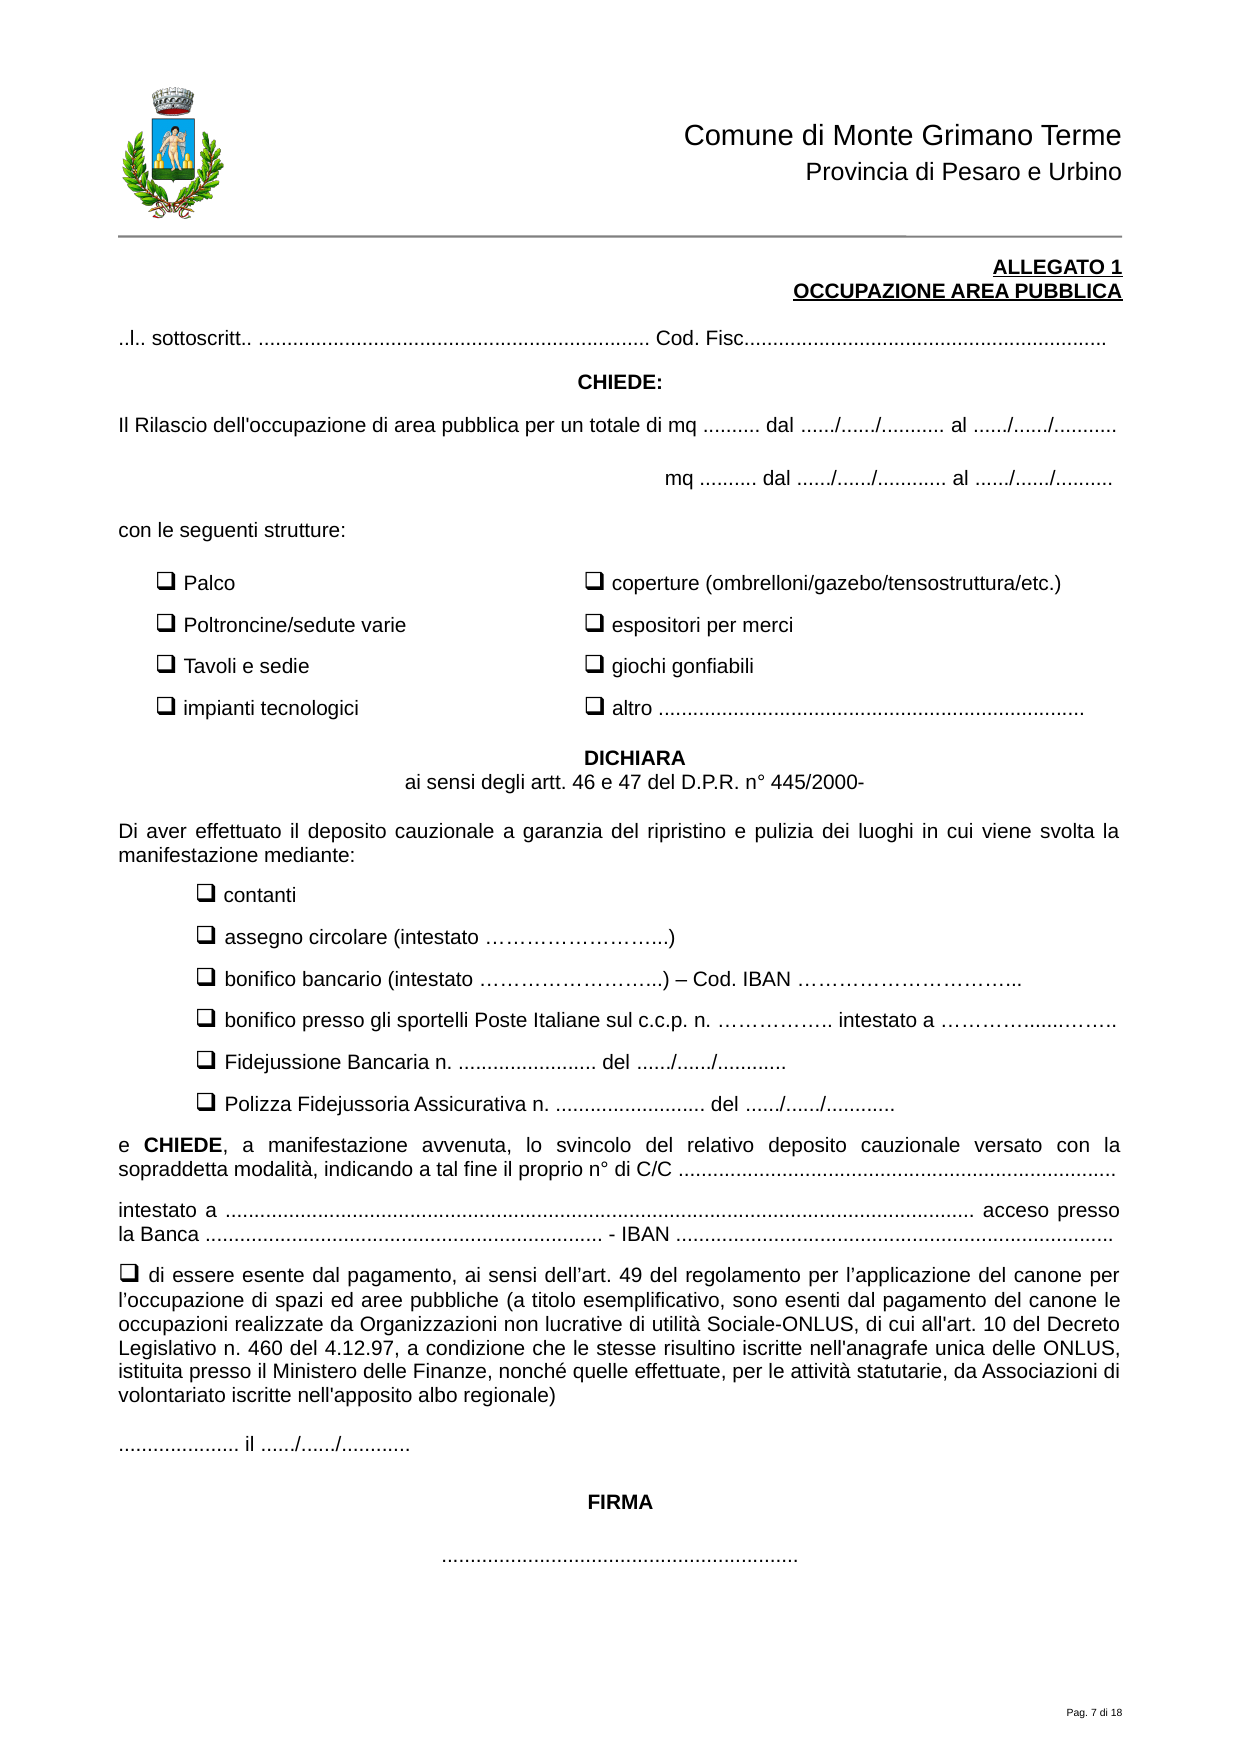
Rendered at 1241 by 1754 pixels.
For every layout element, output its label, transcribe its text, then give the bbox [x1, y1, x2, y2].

text  Palco  coperture (ombrelloni/gazebo/tensostruttura/etc.) [155, 571, 1122, 596]
subtitle DICHIARA [148, 746, 1122, 770]
text Il Rilascio dell'occupazione di area pubblica per un totale di mq .......... dal ....../....../........... al ....../....../........... [118, 413, 1122, 437]
text  Polizza Fidejussoria Assicurativa n. .......................... del ....../....../............ [195, 1092, 1122, 1117]
text con le seguenti strutture: [118, 518, 1122, 542]
text ..................... il ....../....../............ [118, 1432, 1122, 1456]
text  Fidejussione Bancaria n. ........................ del ....../....../............ [195, 1050, 1122, 1075]
text Provincia di Pesaro e Urbino [224, 157, 1122, 185]
text mq .......... dal ....../....../............ al ....../....../.......... [118, 466, 1122, 489]
text OCCUPAZIONE AREA PUBBLICA [118, 278, 1122, 302]
text  di essere esente dal pagamento, ai sensi dell’art. 49 del regolamento per l’applicazione del canone per l’occupazione di spazi ed aree pubbliche (a titolo esemplificativo, sono esenti dal pagamento del canone le occupazioni realizzate da Organizzazioni non lucrative di utilità Sociale-ONLUS, di cui all'art. 10 del Decreto Legislativo n. 460 del 4.12.97, a condizione che le stesse risultino iscritte nell'anagrafe unica delle ONLUS, istituita presso il Ministero delle Finanze, nonché quelle effettuate, per le attività statutarie, da Associazioni di volontariato iscritte nell'apposito albo regionale) [118, 1262, 1122, 1407]
text  impianti tecnologici  altro .......................................................................... [155, 696, 1122, 721]
text ..l.. sottoscritt.. .................................................................... Cod. Fisc............................................................... [118, 325, 1122, 349]
text intestato a .................................................................................................................................. acceso presso la Banca ..................................................................... - IBAN ............................................................................ [118, 1198, 1122, 1246]
text  bonifico bancario (intestato ……………………...) – Cod. IBAN …………………………... [195, 967, 1122, 992]
text  Tavoli e sedie  giochi gonfiabili [155, 654, 1122, 679]
text  assegno circolare (intestato ……………………...) [195, 925, 1122, 950]
text  Poltroncine/sedute varie  espositori per merci [155, 612, 1122, 637]
text Comune di Monte Grimano Terme [224, 118, 1122, 152]
picture [122, 87, 224, 219]
text Di aver effettuato il deposito cauzionale a garanzia del ripristino e pulizia dei luoghi in cui viene svolta la manifestazione mediante: [118, 819, 1122, 867]
text FIRMA [118, 1489, 1122, 1513]
text e CHIEDE, a manifestazione avvenuta, lo svincolo del relativo deposito cauzionale versato con la sopraddetta modalità, indicando a tal fine il proprio n° di C/C ............................................................................ [118, 1133, 1122, 1181]
text ALLEGATO 1 [118, 254, 1122, 278]
text CHIEDE: [118, 370, 1122, 394]
subtitle ai sensi degli artt. 46 e 47 del D.P.R. n° 445/2000- [148, 770, 1122, 794]
text .............................................................. [118, 1543, 1122, 1567]
text  contanti [195, 883, 1122, 908]
text  bonifico presso gli sportelli Poste Italiane sul c.c.p. n. …………….. intestato a ………….......…….. [195, 1008, 1122, 1033]
